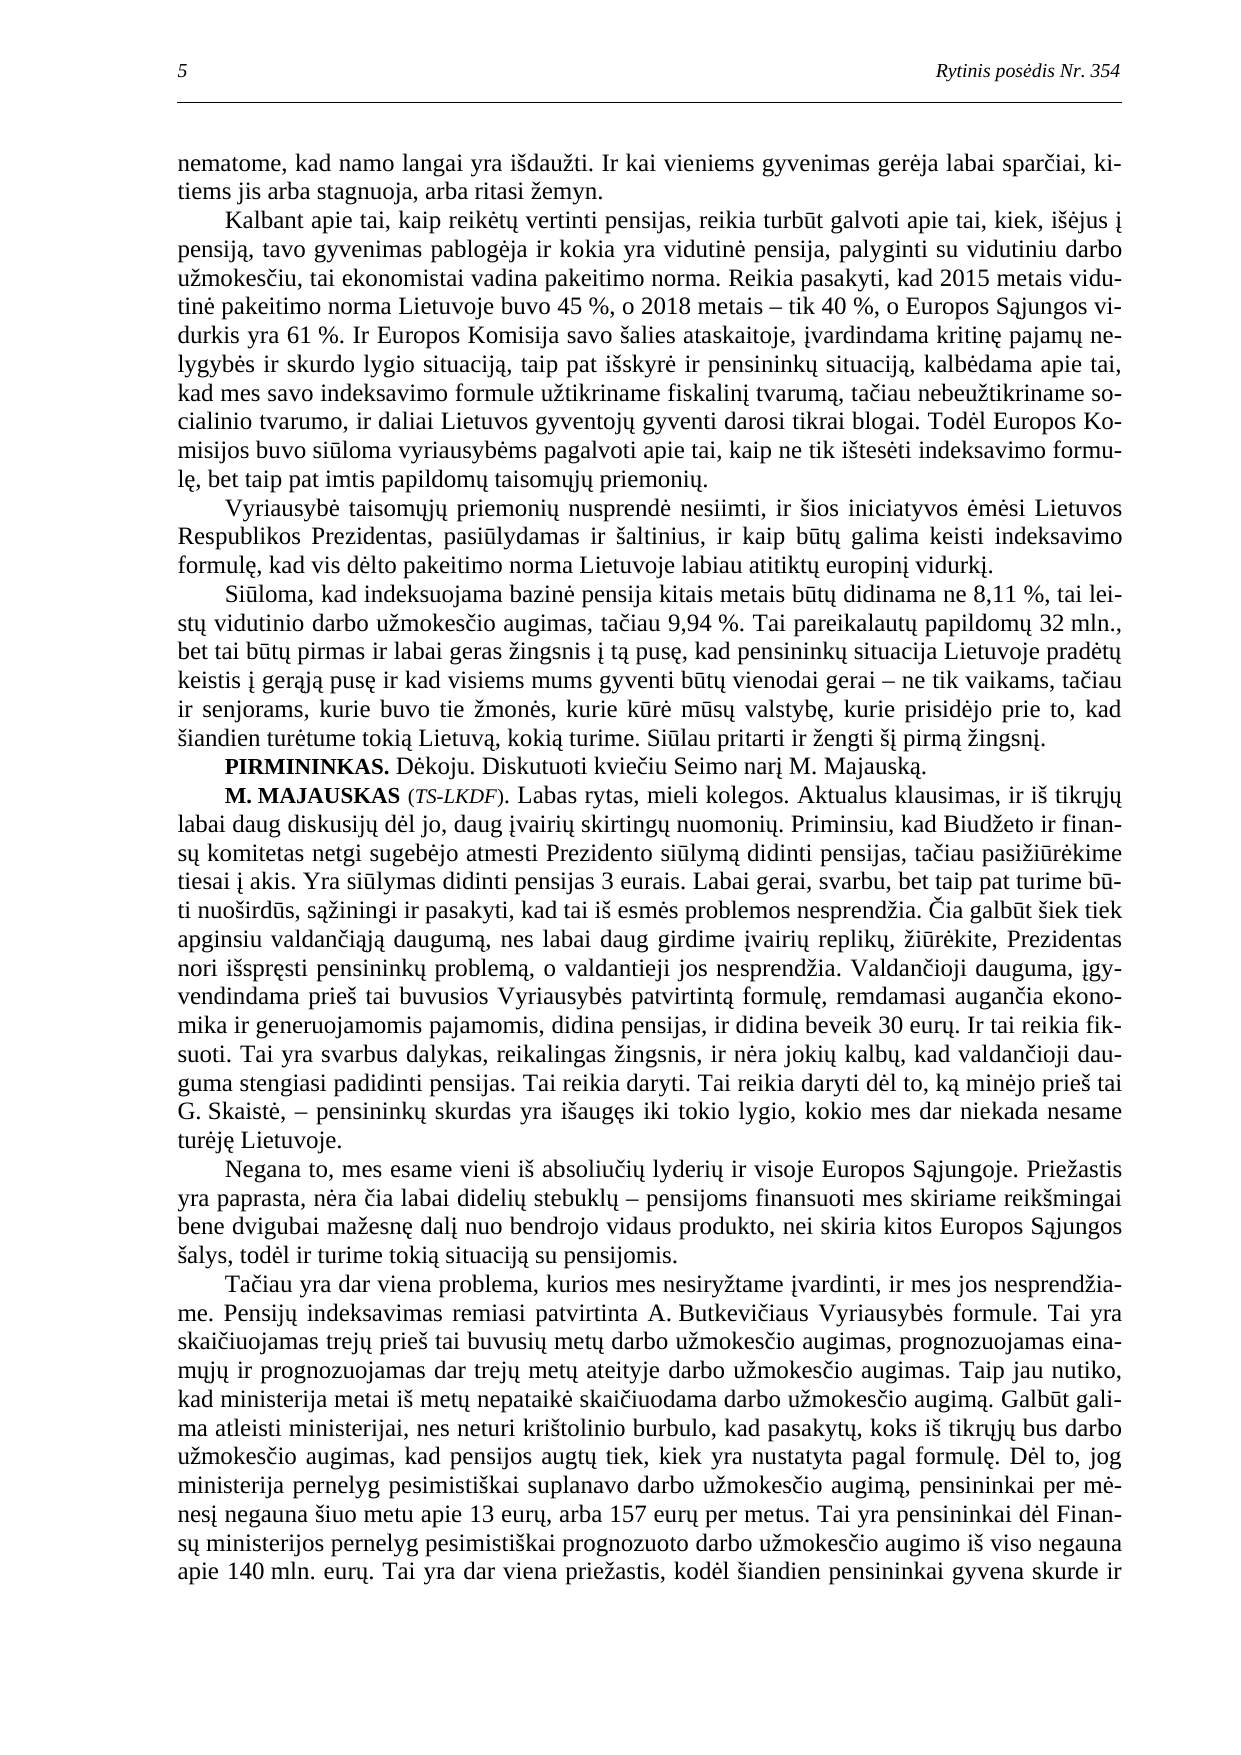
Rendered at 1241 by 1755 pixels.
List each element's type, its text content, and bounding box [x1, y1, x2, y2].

text Vy­riau­sy­bė tai­so­mų­jų prie­mo­nių nu­spren­dė ne­si­im­ti, ir šios ini­cia­ty­vos ėmė­si Lie­tu­vos Res­pub­li­kos Pre­zi­den­tas, pa­siū­ly­da­mas ir šal­ti­nius, ir kaip bū­tų ga­li­ma keis­ti in­dek­sa­vi­mo for­mu­lę, kad vis dėl­to pa­kei­ti­mo nor­ma Lie­tu­vo­je la­biau ati­tik­tų eu­ro­pi­nį vi­dur­kį. [177, 493, 1122, 579]
text Siū­lo­ma, kad in­dek­suo­ja­ma ba­zi­nė pen­si­ja ki­tais me­tais bū­tų di­di­na­ma ne 8,11 %, tai lei­s­tų vi­du­ti­nio dar­bo už­mo­kes­čio au­gi­mas, ta­čiau 9,94 %. Tai pa­rei­ka­lau­tų pa­pil­do­mų 32 mln., bet tai bū­tų pir­mas ir la­bai ge­ras žings­nis į tą pu­sę, kad pen­si­nin­kų si­tu­a­ci­ja Lie­tu­vo­je pra­dė­tų keis­tis į ge­rą­ją pu­sę ir kad vi­siems mums gy­ven­ti bū­tų vie­no­dai ge­rai – ne tik vai­kams, ta­čiau ir sen­jo­rams, ku­rie bu­vo tie žmo­nės, ku­rie kū­rė mū­sų vals­ty­bę, ku­rie pri­si­dė­jo prie to, kad šian­dien tu­rė­tu­me to­kią Lie­tu­vą, ko­kią tu­ri­me. Siū­lau pri­tar­ti ir ženg­ti šį pir­mą žings­nį. [177, 579, 1122, 751]
text Ta­čiau yra dar vie­na pro­ble­ma, ku­rios mes ne­si­ryž­ta­me įvar­din­ti, ir mes jos ne­spren­džia­me. Pen­si­jų in­dek­sa­vi­mas re­mia­si pa­tvir­tin­ta A. But­ke­vi­čiaus Vy­riau­sy­bės for­mu­le. Tai yra skai­čiuo­ja­mas tre­jų prieš tai bu­vu­sių me­tų dar­bo už­mo­kes­čio au­gi­mas, prog­no­zuo­ja­mas ei­na­mų­jų ir prog­no­zuo­ja­mas dar tre­jų me­tų at­ei­ty­je dar­bo už­mo­kes­čio au­gi­mas. Taip jau nu­ti­ko, kad mi­nis­te­ri­ja me­tai iš me­tų ne­pa­tai­kė skai­čiuo­da­ma dar­bo už­mo­kes­čio au­gi­mą. Gal­būt ga­li­ma at­leis­ti mi­nis­te­ri­jai, nes ne­tu­ri kriš­to­li­nio bur­bu­lo, kad pa­sa­ky­tų, koks iš tik­rų­jų bus dar­bo už­mo­kes­čio au­gi­mas, kad pen­si­jos aug­tų tiek, kiek yra nu­sta­ty­ta pa­gal for­mu­lę. Dėl to, jog mi­nis­te­ri­ja per­ne­lyg pe­si­mis­tiš­kai su­pla­na­vo dar­bo už­mo­kes­čio au­gi­mą, pen­si­nin­kai per mė­ne­sį ne­gau­na šiuo me­tu apie 13 eu­rų, ar­ba 157 eu­rų per me­tus. Tai yra pen­si­nin­kai dėl Fi­nan­sų mi­nis­te­ri­jos per­ne­lyg pe­si­mis­tiš­kai prog­no­zuo­to dar­bo už­mo­kes­čio au­gi­mo iš vi­so ne­gau­na apie 140 mln. eu­rų. Tai yra dar vie­na prie­žas­tis, ko­dėl šian­dien pen­si­nin­kai gy­ve­na skur­de ir [177, 1269, 1122, 1585]
text Ne­ga­na to, mes esa­me vie­ni iš ab­so­liu­čių ly­de­rių ir vi­so­je Eu­ro­pos Są­jun­go­je. Prie­žas­tis yra pa­pras­ta, nė­ra čia la­bai di­de­lių ste­buk­lų – pen­si­joms fi­nan­suo­ti mes ski­ria­me reikš­min­gai be­ne dvi­gu­bai ma­žes­nę da­lį nuo ben­dro­jo vi­daus pro­duk­to, nei ski­ria ki­tos Eu­ro­pos Są­jun­gos ša­lys, to­dėl ir tu­ri­me to­kią si­tu­a­ci­ją su pen­si­jo­mis. [177, 1154, 1122, 1269]
text M. MAJAUSKAS (TS-LKDF). La­bas ry­tas, mie­li ko­le­gos. Ak­tu­a­lus klau­si­mas, ir iš tik­rų­jų la­bai daug dis­ku­si­jų dėl jo, daug įvai­rių skir­tin­gų nuo­mo­nių. Pri­min­siu, kad Biu­dže­to ir fi­nan­sų ko­mi­te­tas net­gi su­ge­bė­jo at­mes­ti Pre­zi­den­to siū­ly­mą di­din­ti pen­si­jas, ta­čiau pa­si­žiū­rė­ki­me tie­sai į akis. Yra siū­ly­mas di­din­ti pen­si­jas 3 eu­rais. La­bai ge­rai, svar­bu, bet taip pat tu­ri­me bū­ti nuo­šir­dūs, są­ži­nin­gi ir pa­sa­ky­ti, kad tai iš es­mės pro­ble­mos ne­spren­džia. Čia gal­būt šiek tiek ap­gin­siu val­dan­či­ą­ją dau­gu­mą, nes la­bai daug gir­di­me įvai­rių re­pli­kų, žiū­rė­ki­te, Pre­zi­den­tas no­ri iš­spręs­ti pen­si­nin­kų pro­ble­mą, o val­dan­tie­ji jos ne­spren­džia. Val­dan­čio­ji dau­gu­ma, įgy­ven­din­da­ma prieš tai bu­vu­sios Vy­riau­sy­bės pa­tvir­tin­tą for­mu­lę, rem­da­ma­si au­gan­čia eko­no­mi­ka ir ge­ne­ruo­ja­mo­mis pa­ja­mo­mis, di­di­na pen­si­jas, ir di­di­na be­veik 30 eu­rų. Ir tai rei­kia fik­suo­ti. Tai yra svar­bus da­ly­kas, rei­ka­lin­gas žings­nis, ir nė­ra jo­kių kal­bų, kad val­dan­čio­ji dau­gu­ma sten­gia­si pa­di­din­ti pen­si­jas. Tai rei­kia da­ry­ti. Tai rei­kia da­ry­ti dėl to, ką mi­nė­jo prieš tai G. Skais­tė, – pen­si­nin­kų skur­das yra iš­au­gęs iki to­kio ly­gio, ko­kio mes dar nie­ka­da ne­sa­me tu­rė­ję Lie­tu­vo­je. [177, 780, 1122, 1154]
text Kal­bant apie tai, kaip rei­kė­tų ver­tin­ti pen­si­jas, rei­kia tur­būt gal­vo­ti apie tai, kiek, iš­ėjus į pen­si­ją, ta­vo gy­ve­ni­mas pa­blo­gė­ja ir ko­kia yra vi­du­ti­nė pen­si­ja, pa­ly­gin­ti su vi­du­ti­niu dar­bo už­mo­kes­čiu, tai eko­no­mis­tai va­di­na pa­kei­ti­mo nor­ma. Rei­kia pa­sa­ky­ti, kad 2015 me­tais vi­du­ti­nė pa­kei­ti­mo nor­ma Lie­tu­vo­je bu­vo 45 %, o 2018 me­tais – tik 40 %, o Eu­ro­pos Są­jun­gos vi­dur­kis yra 61 %. Ir Eu­ro­pos Ko­mi­si­ja sa­vo ša­lies ata­skai­to­je, įvar­din­da­ma kri­ti­nę pa­ja­mų ne­ly­gy­bės ir skur­do ly­gio si­tu­a­ci­ją, taip pat iš­sky­rė ir pen­si­nin­kų si­tu­a­ci­ją, kal­bė­da­ma apie tai, kad mes sa­vo in­dek­sa­vi­mo for­mu­le už­tik­ri­na­me fis­ka­li­nį tva­ru­mą, ta­čiau ne­be­už­tik­ri­na­me so­cia­li­nio tva­ru­mo, ir da­liai Lie­tu­vos gy­ven­to­jų gy­ven­ti da­ro­si tik­rai blo­gai. To­dėl Eu­ro­pos Ko­mi­si­jos bu­vo siū­lo­ma vy­riau­sy­bėms pa­gal­vo­ti apie tai, kaip ne tik iš­te­sė­ti in­dek­sa­vi­mo for­mu­lę, bet taip pat im­tis pa­pil­do­mų tai­so­mų­jų prie­mo­nių. [177, 205, 1122, 493]
text ne­ma­to­me, kad na­mo lan­gai yra iš­dauž­ti. Ir kai vie­niems gy­ve­ni­mas ge­rė­ja la­bai spar­čiai, ki­tiems jis ar­ba stag­nuo­ja, ar­ba ri­ta­si že­myn. [177, 148, 1122, 205]
text PIRMININKAS. Dė­ko­ju. Dis­ku­tuo­ti kvie­čiu Sei­mo na­rį M. Ma­jaus­ką. [177, 751, 1122, 780]
